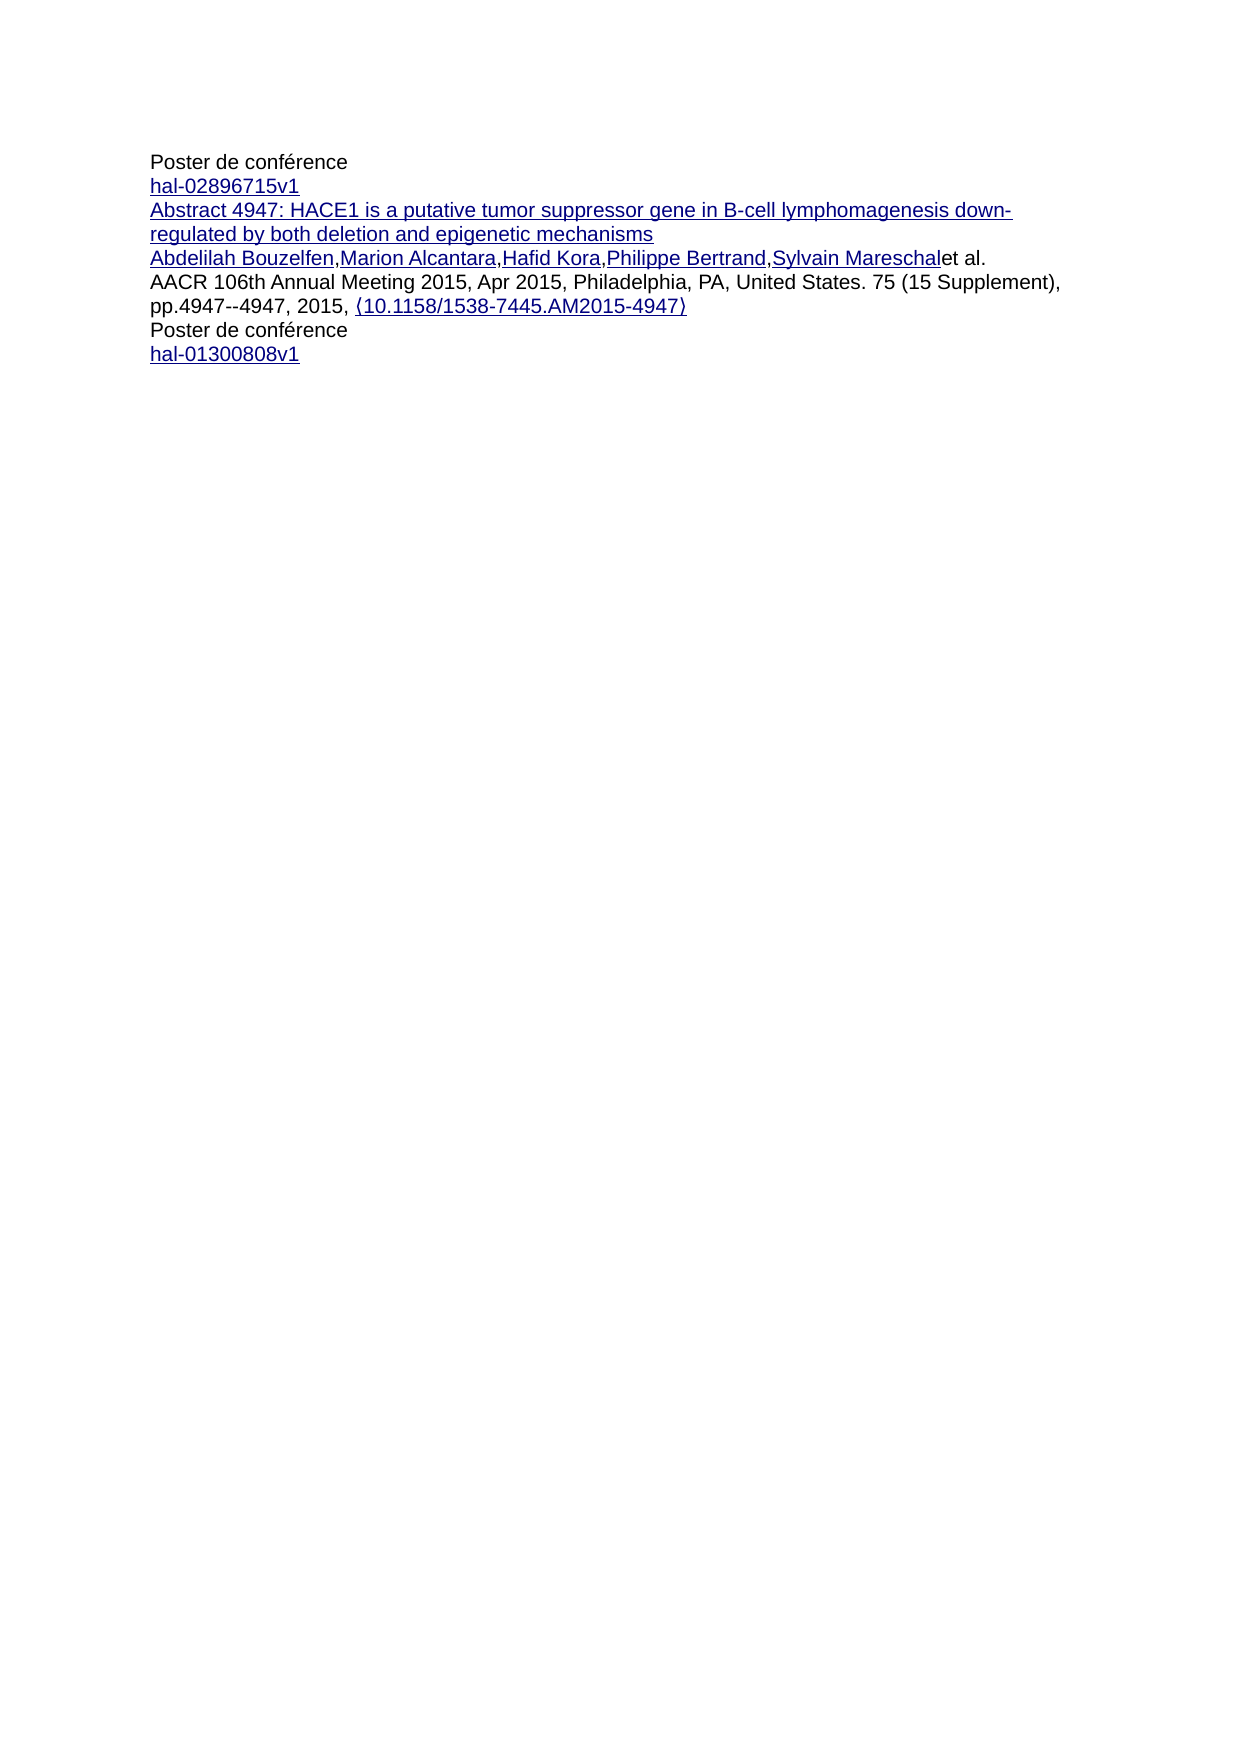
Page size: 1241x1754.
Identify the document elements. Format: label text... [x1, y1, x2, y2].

table_cell Abstract 4947: HACE1 is a putative tumor suppressor gene in B-cell lymphomagenesis down-regulated by both deletion and epigenetic mechanisms Abdelilah Bouzelfen,Marion Alcantara,Hafid Kora,Philippe Bertrand,Sylvain Mareschalet al. AACR 106th Annual Meeting 2015, Apr 2015, Philadelphia, PA, United States. 75 (15 Supplement), pp.4947--4947, 2015, ⟨10.1158/1538-7445.AM2015-4947⟩ Poster de conférence hal-01300808v1 [150, 198, 1090, 366]
table_cell Poster de conférence hal-02896715v1 [150, 150, 1090, 198]
